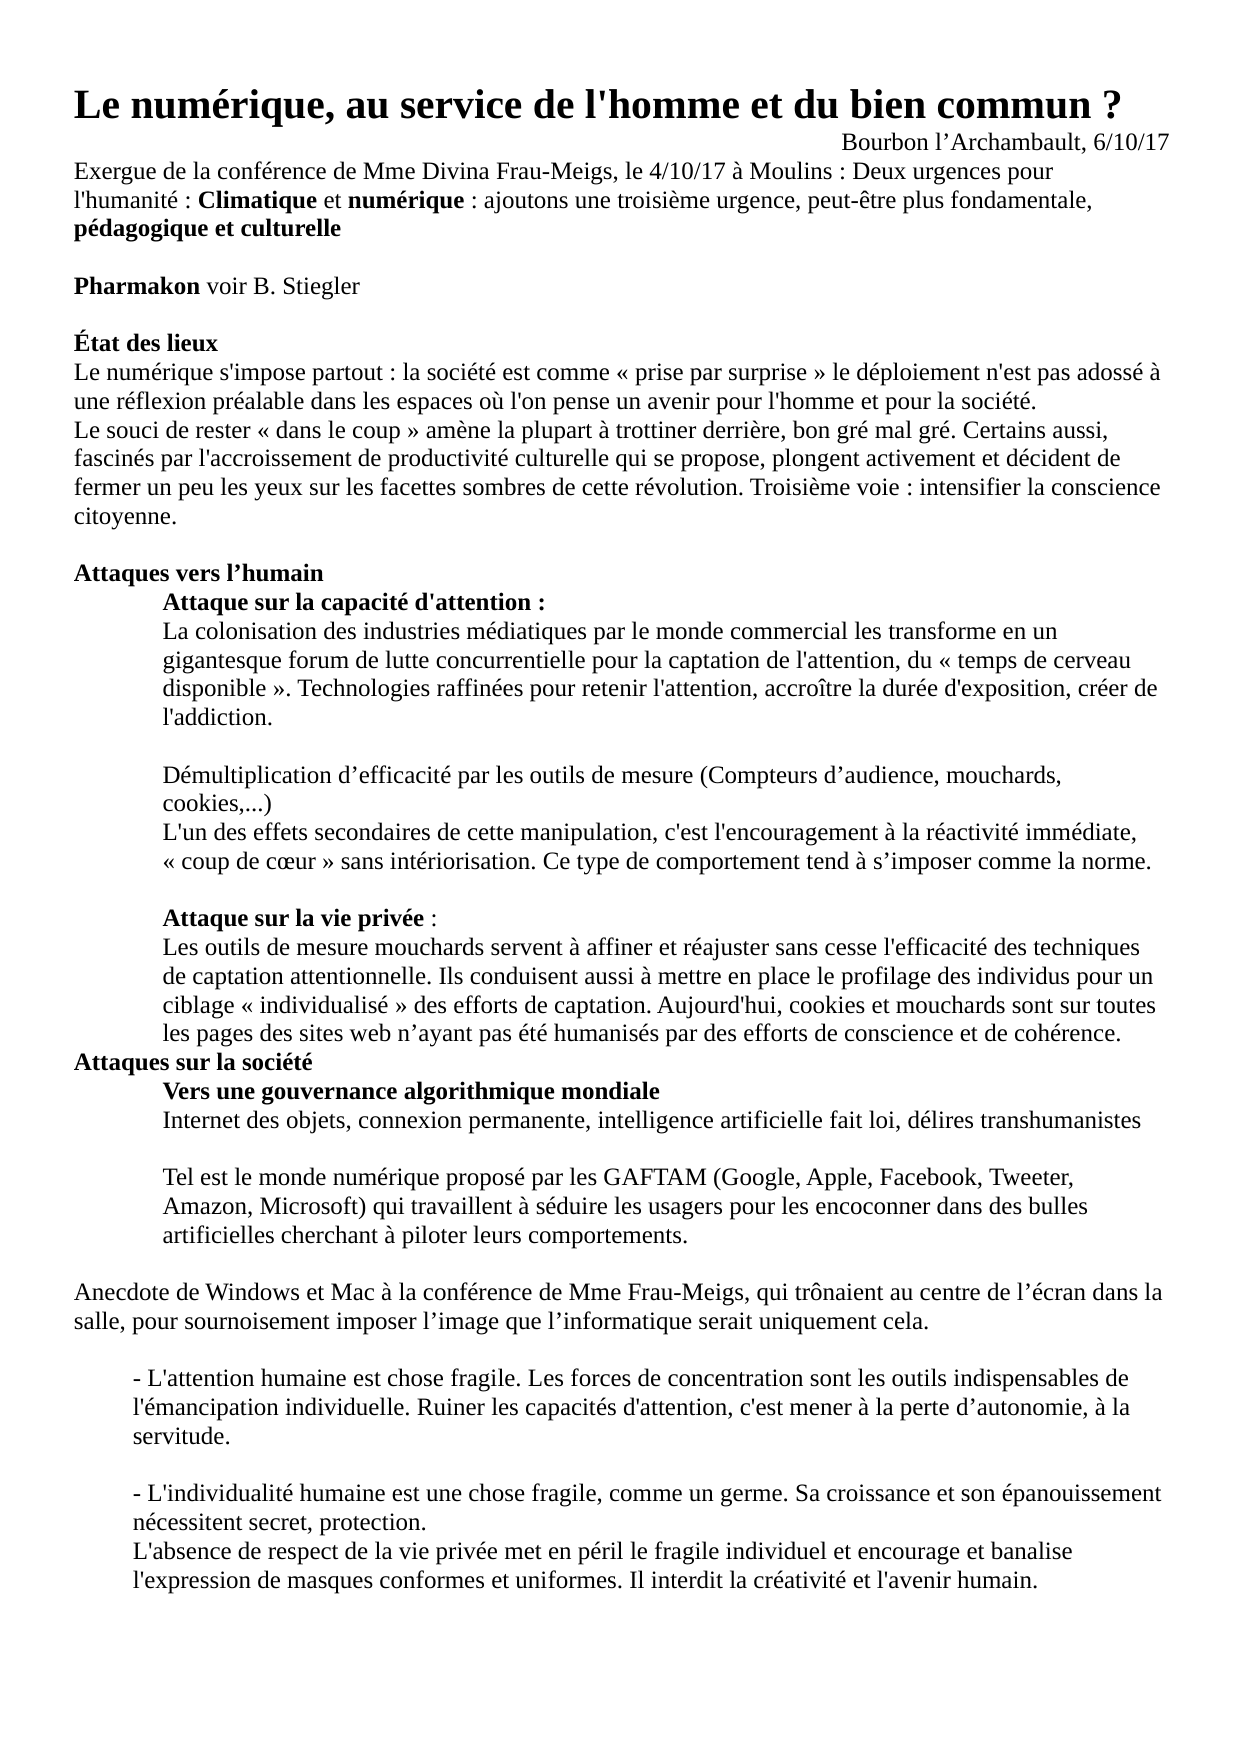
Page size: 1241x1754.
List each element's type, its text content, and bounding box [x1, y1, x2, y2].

text Attaque sur la capacité d'attention : [162, 587, 1169, 616]
text - L'attention humaine est chose fragile. Les forces de concentration sont les outils indispensables de l'émancipation individuelle. Ruiner les capacités d'attention, c'est mener à la perte d’autonomie, à la servitude. [133, 1363, 1169, 1450]
text Les outils de mesure mouchards servent à affiner et réajuster sans cesse l'efficacité des techniques de captation attentionnelle. Ils conduisent aussi à mettre en place le profilage des individus pour un ciblage « individualisé » des efforts de captation. Aujourd'hui, cookies et mouchards sont sur toutes les pages des sites web n’ayant pas été humanisés par des efforts de conscience et de cohérence. [162, 932, 1169, 1047]
text Vers une gouvernance algorithmique mondiale [162, 1076, 1169, 1105]
text Le souci de rester « dans le coup » amène la plupart à trottiner derrière, bon gré mal gré. Certains aussi, fascinés par l'accroissement de productivité culturelle qui se propose, plongent activement et décident de fermer un peu les yeux sur les facettes sombres de cette révolution. Troisième voie : intensifier la conscience citoyenne. [74, 415, 1169, 530]
text L'un des effets secondaires de cette manipulation, c'est l'encouragement à la réactivité immédiate, « coup de cœur » sans intériorisation. Ce type de comportement tend à s’imposer comme la norme. [162, 817, 1169, 875]
text Tel est le monde numérique proposé par les GAFTAM (Google, Apple, Facebook, Tweeter, Amazon, Microsoft) qui travaillent à séduire les usagers pour les encoconner dans des bulles artificielles cherchant à piloter leurs comportements. [162, 1162, 1169, 1248]
text Attaques vers l’humain [74, 558, 1169, 587]
text Le numérique s'impose partout : la société est comme « prise par surprise » le déploiement n'est pas adossé à une réflexion préalable dans les espaces où l'on pense un avenir pour l'homme et pour la société. [74, 357, 1169, 415]
text Attaque sur la vie privée : [162, 903, 1169, 932]
text Bourbon l’Archambault, 6/10/17 [74, 127, 1169, 156]
text La colonisation des industries médiatiques par le monde commercial les transforme en un gigantesque forum de lutte concurrentielle pour la captation de l'attention, du « temps de cerveau disponible ». Technologies raffinées pour retenir l'attention, accroître la durée d'exposition, créer de l'addiction. [162, 616, 1169, 731]
text - L'individualité humaine est une chose fragile, comme un germe. Sa croissance et son épanouissement nécessitent secret, protection. [133, 1478, 1169, 1536]
text Attaques sur la société [74, 1047, 1169, 1076]
text Le numérique, au service de l'homme et du bien commun ? [74, 79, 1169, 127]
text Anecdote de Windows et Mac à la conférence de Mme Frau-Meigs, qui trônaient au centre de l’écran dans la salle, pour sournoisement imposer l’image que l’informatique serait uniquement cela. [74, 1277, 1169, 1335]
text Internet des objets, connexion permanente, intelligence artificielle fait loi, délires transhumanistes [162, 1105, 1169, 1133]
text État des lieux [74, 328, 1169, 357]
text Démultiplication d’efficacité par les outils de mesure (Compteurs d’audience, mouchards, cookies,...) [162, 760, 1169, 817]
text Exergue de la conférence de Mme Divina Frau-Meigs, le 4/10/17 à Moulins : Deux urgences pour l'humanité : Climatique et numérique : ajoutons une troisième urgence, peut-être plus fondamentale, pédagogique et culturelle [74, 156, 1169, 242]
text L'absence de respect de la vie privée met en péril le fragile individuel et encourage et banalise l'expression de masques conformes et uniformes. Il interdit la créativité et l'avenir humain. [133, 1536, 1169, 1593]
text Pharmakon voir B. Stiegler [74, 271, 1169, 300]
